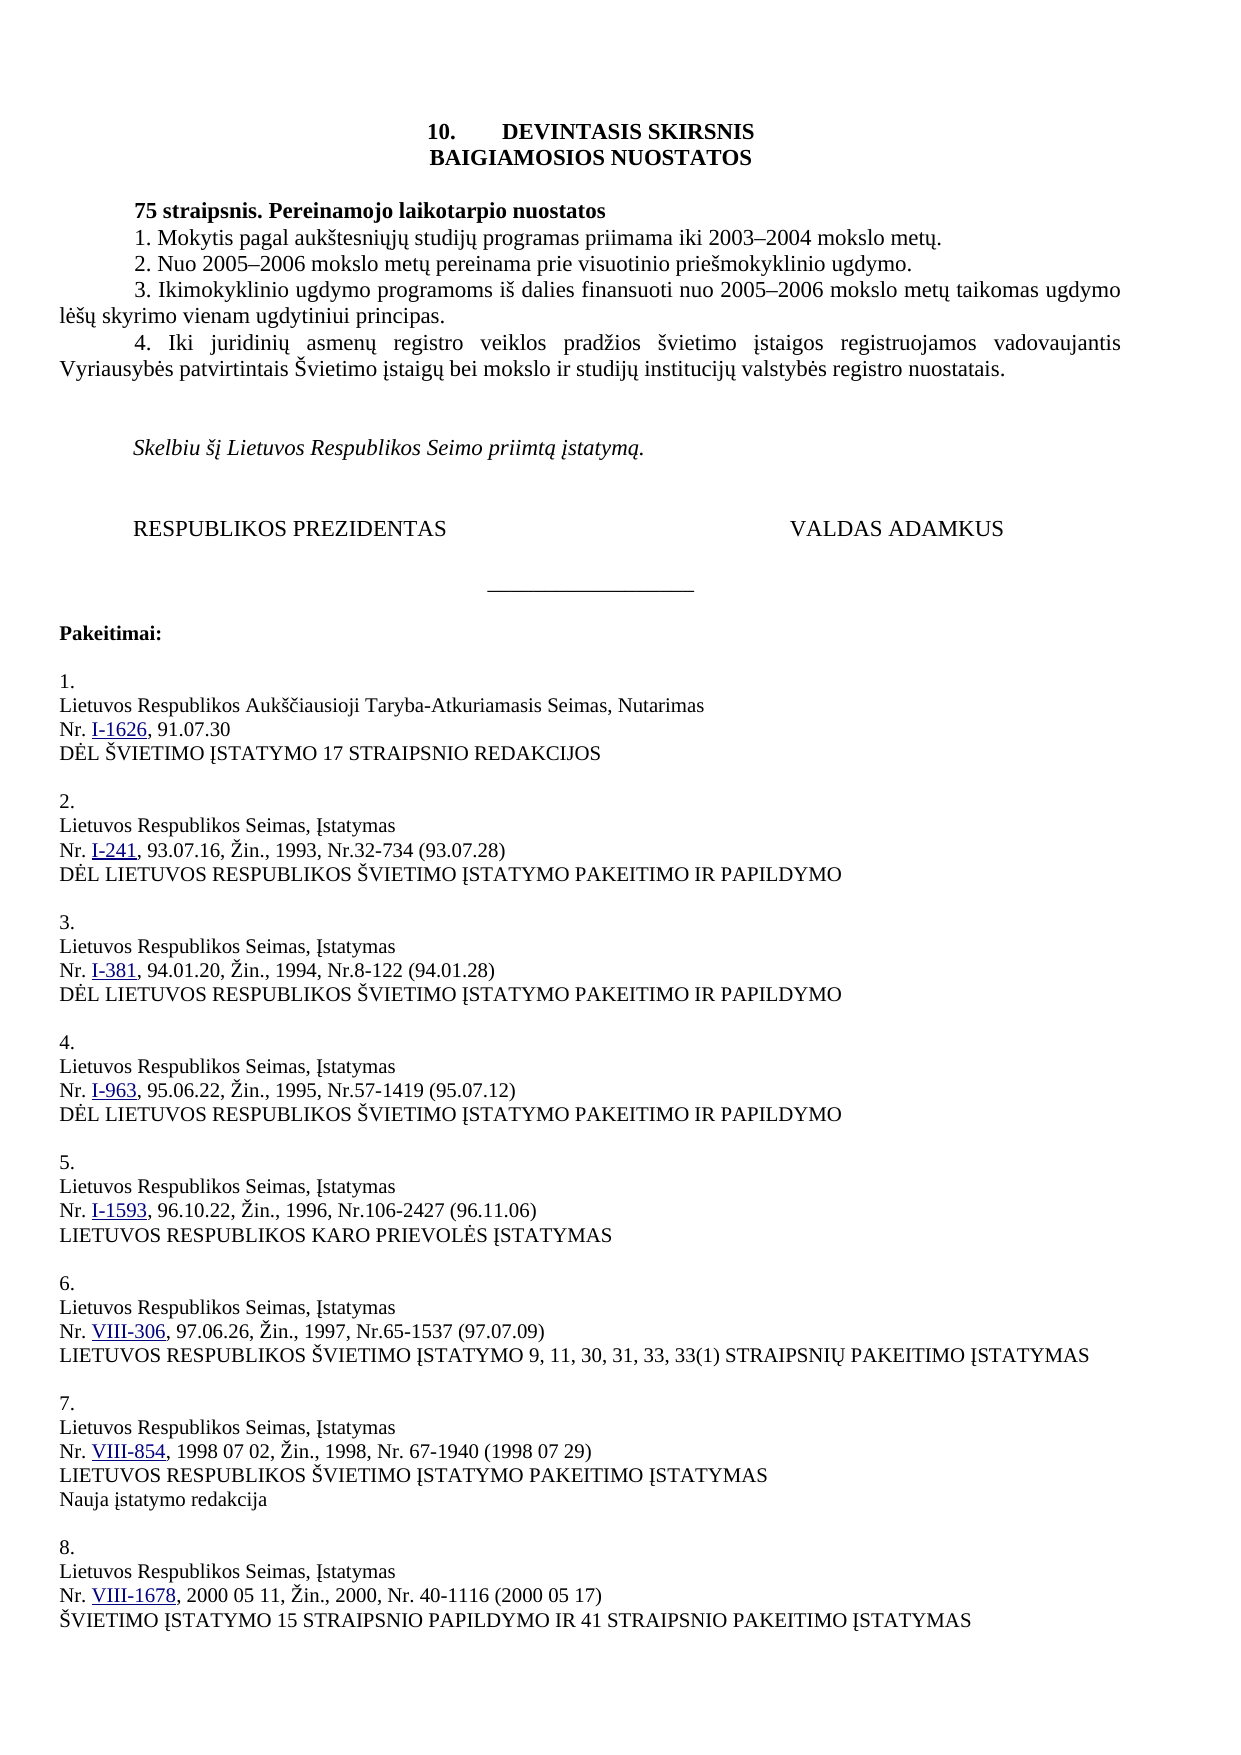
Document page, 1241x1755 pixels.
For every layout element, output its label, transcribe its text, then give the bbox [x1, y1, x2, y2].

text 7. [59, 1391, 1122, 1415]
text 4. Iki juridinių asmenų registro veiklos pradžios švietimo įstaigos registruojamos vadovaujantis Vyriausybės patvirtintais Švietimo įstaigų bei mokslo ir studijų institucijų valstybės registro nuostatais. [59, 329, 1122, 382]
text 2. Nuo 2005–2006 mokslo metų pereinama prie visuotinio priešmokyklinio ugdymo. [59, 250, 1122, 276]
text Lietuvos Respublikos Seimas, Įstatymas [59, 1054, 1122, 1078]
text Nr. I-381, 94.01.20, Žin., 1994, Nr.8-122 (94.01.28) [59, 958, 1122, 982]
subtitle DEVINTASIS SKIRSNIS [59, 118, 1122, 144]
text Lietuvos Respublikos Seimas, Įstatymas [59, 1559, 1122, 1583]
text Lietuvos Respublikos Seimas, Įstatymas [59, 1295, 1122, 1319]
text LIETUVOS RESPUBLIKOS ŠVIETIMO ĮSTATYMO 9, 11, 30, 31, 33, 33(1) STRAIPSNIŲ PAKEITIMO ĮSTATYMAS [59, 1343, 1122, 1367]
text Nr. I-241, 93.07.16, Žin., 1993, Nr.32-734 (93.07.28) [59, 837, 1122, 862]
text 2. [59, 789, 1122, 813]
text 6. [59, 1271, 1122, 1295]
text Lietuvos Respublikos Seimas, Įstatymas [59, 934, 1122, 958]
text 3. [59, 910, 1122, 934]
text 8. [59, 1535, 1122, 1559]
text Nr. VIII-306, 97.06.26, Žin., 1997, Nr.65-1537 (97.07.09) [59, 1319, 1122, 1343]
text DĖL LIETUVOS RESPUBLIKOS ŠVIETIMO ĮSTATYMO PAKEITIMO IR PAPILDYMO [59, 1102, 1122, 1126]
text 4. [59, 1030, 1122, 1054]
text DĖL ŠVIETIMO ĮSTATYMO 17 STRAIPSNIO REDAKCIJOS [59, 741, 1122, 765]
text Nr. I-963, 95.06.22, Žin., 1995, Nr.57-1419 (95.07.12) [59, 1078, 1122, 1102]
text Nr. I-1626, 91.07.30 [59, 717, 1122, 741]
text LIETUVOS RESPUBLIKOS KARO PRIEVOLĖS ĮSTATYMAS [59, 1222, 1122, 1247]
text DĖL LIETUVOS RESPUBLIKOS ŠVIETIMO ĮSTATYMO PAKEITIMO IR PAPILDYMO [59, 982, 1122, 1006]
text LIETUVOS RESPUBLIKOS ŠVIETIMO ĮSTATYMO PAKEITIMO ĮSTATYMAS [59, 1463, 1122, 1487]
text __________________ [59, 568, 1122, 594]
text Pakeitimai: [59, 621, 1122, 645]
text RESPUBLIKOS PREZIDENTAS VALDAS ADAMKUS [59, 516, 1122, 542]
text Lietuvos Respublikos Seimas, Įstatymas [59, 1415, 1122, 1439]
text Nr. VIII-854, 1998 07 02, Žin., 1998, Nr. 67-1940 (1998 07 29) [59, 1439, 1122, 1463]
text ŠVIETIMO ĮSTATYMO 15 STRAIPSNIO PAPILDYMO IR 41 STRAIPSNIO PAKEITIMO ĮSTATYMAS [59, 1607, 1122, 1632]
text 1. Mokytis pagal aukštesniųjų studijų programas priimama iki 2003–2004 mokslo metų. [59, 223, 1122, 250]
text Nr. VIII-1678, 2000 05 11, Žin., 2000, Nr. 40-1116 (2000 05 17) [59, 1583, 1122, 1607]
text Lietuvos Respublikos Seimas, Įstatymas [59, 1174, 1122, 1198]
text 5. [59, 1150, 1122, 1174]
text 1. [59, 669, 1122, 693]
text DĖL LIETUVOS RESPUBLIKOS ŠVIETIMO ĮSTATYMO PAKEITIMO IR PAPILDYMO [59, 862, 1122, 886]
text 3. Ikimokyklinio ugdymo programoms iš dalies finansuoti nuo 2005–2006 mokslo metų taikomas ugdymo lėšų skyrimo vienam ugdytiniui principas. [59, 276, 1122, 329]
text Nr. I-1593, 96.10.22, Žin., 1996, Nr.106-2427 (96.11.06) [59, 1198, 1122, 1222]
text 75 straipsnis. Pereinamojo laikotarpio nuostatos [59, 197, 1122, 223]
text Lietuvos Respublikos Seimas, Įstatymas [59, 813, 1122, 837]
text Nauja įstatymo redakcija [59, 1487, 1122, 1511]
text Skelbiu šį Lietuvos Respublikos Seimo priimtą įstatymą. [59, 434, 1122, 461]
text BAIGIAMOSIOS NUOSTATOS [59, 144, 1122, 171]
text Lietuvos Respublikos Aukščiausioji Taryba-Atkuriamasis Seimas, Nutarimas [59, 693, 1122, 717]
